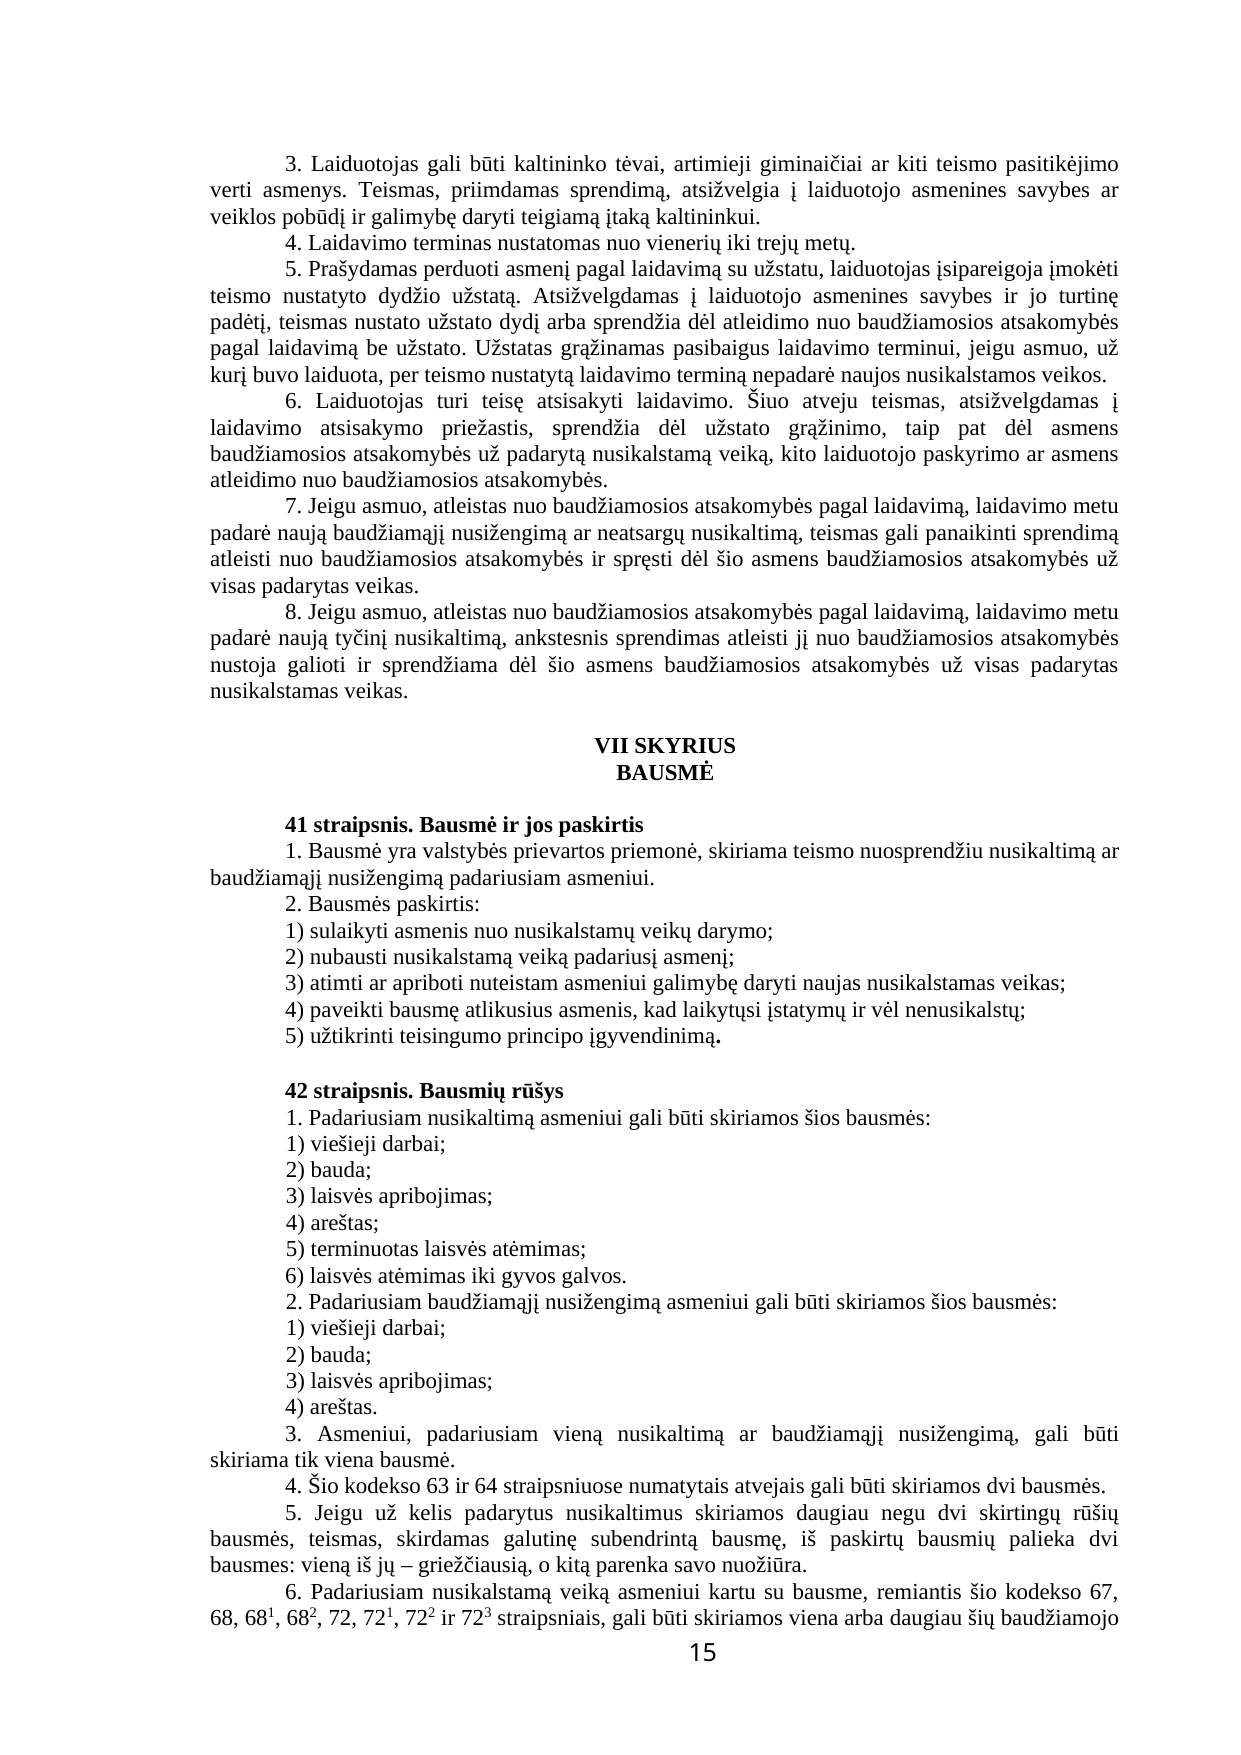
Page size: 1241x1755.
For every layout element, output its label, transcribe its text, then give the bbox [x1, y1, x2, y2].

text 5) terminuotas laisvės atėmimas; [210, 1235, 1106, 1262]
text 1) sulaikyti asmenis nuo nusikalstamų veikų darymo; [210, 917, 1120, 943]
text 1. Bausmė yra valstybės prievartos priemonė, skiriama teismo nuosprendžiu nusikaltimą ar baudžiamąjį nusižengimą padariusiam asmeniui. [210, 838, 1120, 890]
text 2) nubausti nusikalstamą veiką padariusį asmenį; [210, 943, 1120, 969]
text 7. Jeigu asmuo, atleistas nuo baudžiamosios atsakomybės pagal laidavimą, laidavimo metu padarė naują baudžiamąjį nusižengimą ar neatsargų nusikaltimą, teismas gali panaikinti sprendimą atleisti nuo baudžiamosios atsakomybės ir spręsti dėl šio asmens baudžiamosios atsakomybės už visas padarytas veikas. [210, 493, 1120, 598]
text 5. Jeigu už kelis padarytus nusikaltimus skiriamos daugiau negu dvi skirtingų rūšių bausmės, teismas, skirdamas galutinę subendrintą bausmę, iš paskirtų bausmių palieka dvi bausmes: vieną iš jų – griežčiausią, o kitą parenka savo nuožiūra. [210, 1499, 1120, 1578]
text 4. Laidavimo terminas nustatomas nuo vienerių iki trejų metų. [210, 229, 1120, 255]
text 1) viešieji darbai; [210, 1314, 1106, 1341]
text 3) atimti ar apriboti nuteistam asmeniui galimybę daryti naujas nusikalstamas veikas; [210, 969, 1120, 996]
text 2. Bausmės paskirtis: [210, 890, 1120, 917]
text 2) bauda; [210, 1156, 1106, 1183]
text 1) viešieji darbai; [210, 1130, 1106, 1156]
text 8. Jeigu asmuo, atleistas nuo baudžiamosios atsakomybės pagal laidavimą, laidavimo metu padarė naują tyčinį nusikaltimą, ankstesnis sprendimas atleisti jį nuo baudžiamosios atsakomybės nustoja galioti ir sprendžiama dėl šio asmens baudžiamosios atsakomybės už visas padarytas nusikalstamas veikas. [210, 598, 1120, 703]
text 6. Laiduotojas turi teisę atsisakyti laidavimo. Šiuo atveju teismas, atsižvelgdamas į laidavimo atsisakymo priežastis, sprendžia dėl užstato grąžinimo, taip pat dėl asmens baudžiamosios atsakomybės už padarytą nusikalstamą veiką, kito laiduotojo paskyrimo ar asmens atleidimo nuo baudžiamosios atsakomybės. [210, 387, 1120, 493]
text 5) užtikrinti teisingumo principo įgyvendinimą. [210, 1022, 1120, 1048]
text 6. Padariusiam nusikalstamą veiką asmeniui kartu su bausme, remiantis šio kodekso 67, 68, 681, 682, 72, 721, 722 ir 723 straipsniais, gali būti skiriamos viena arba daugiau šių baudžiamojo [210, 1578, 1120, 1631]
text 41 straipsnis. Bausmė ir jos paskirtis [210, 811, 1120, 838]
text 3. Asmeniui, padariusiam vieną nusikaltimą ar baudžiamąjį nusižengimą, gali būti skiriama tik viena bausmė. [210, 1420, 1120, 1472]
text 5. Prašydamas perduoti asmenį pagal laidavimą su užstatu, laiduotojas įsipareigoja įmokėti teismo nustatyto dydžio užstatą. Atsižvelgdamas į laiduotojo asmenines savybes ir jo turtinę padėtį, teismas nustato užstato dydį arba sprendžia dėl atleidimo nuo baudžiamosios atsakomybės pagal laidavimą be užstato. Užstatas grąžinamas pasibaigus laidavimo terminui, jeigu asmuo, už kurį buvo laiduota, per teismo nustatytą laidavimo terminą nepadarė naujos nusikalstamos veikos. [210, 255, 1120, 387]
text 3. Laiduotojas gali būti kaltininko tėvai, artimieji giminaičiai ar kiti teismo pasitikėjimo verti asmenys. Teismas, priimdamas sprendimą, atsižvelgia į laiduotojo asmenines savybes ar veiklos pobūdį ir galimybę daryti teigiamą įtaką kaltininkui. [210, 150, 1120, 229]
text 3) laisvės apribojimas; [210, 1367, 1106, 1393]
text 1. Padariusiam nusikaltimą asmeniui gali būti skiriamos šios bausmės: [210, 1103, 1106, 1130]
text 4. Šio kodekso 63 ir 64 straipsniuose numatytais atvejais gali būti skiriamos dvi bausmės. [210, 1472, 1120, 1499]
text 2) bauda; [210, 1341, 1106, 1367]
text 4) paveikti bausmę atlikusius asmenis, kad laikytųsi įstatymų ir vėl nenusikalstų; [210, 996, 1120, 1022]
text 2. Padariusiam baudžiamąjį nusižengimą asmeniui gali būti skiriamos šios bausmės: [210, 1288, 1106, 1314]
text 4) areštas; [210, 1209, 1106, 1235]
text 6) laisvės atėmimas iki gyvos galvos. [210, 1262, 1120, 1288]
text 42 straipsnis. Bausmių rūšys [210, 1077, 1120, 1103]
text 3) laisvės apribojimas; [210, 1183, 1106, 1209]
text BAUSMĖ [210, 758, 1120, 785]
text VII SKYRIUS [210, 732, 1120, 758]
text 4) areštas. [210, 1393, 1120, 1420]
